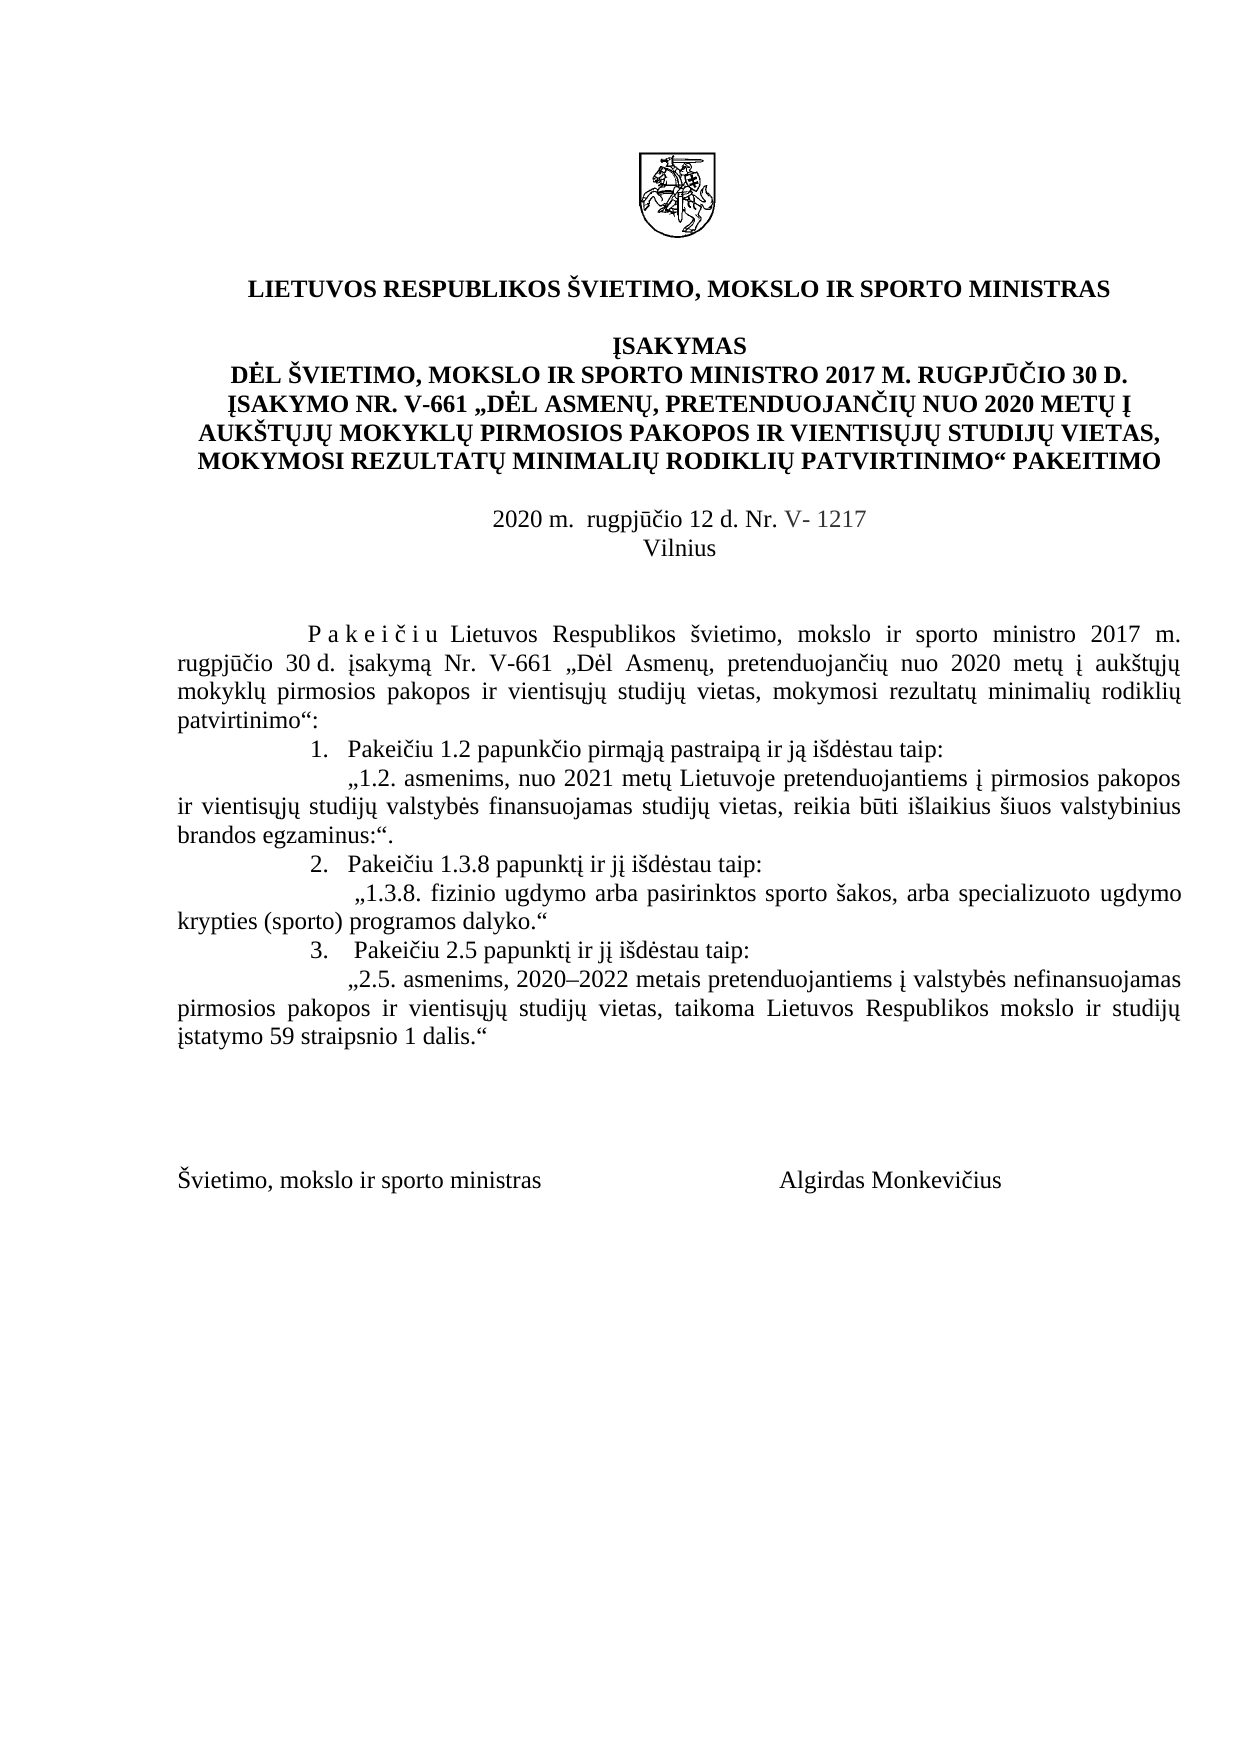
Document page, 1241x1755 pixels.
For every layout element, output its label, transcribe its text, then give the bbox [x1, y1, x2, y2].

text P a k e i č i u Lietuvos Respublikos švietimo, mokslo ir sporto ministro 2017 m. rugpjūčio 30 d. įsakymą Nr. V-661 „Dėl Asmenų, pretenduojančių nuo 2020 metų į aukštųjų mokyklų pirmosios pakopos ir vientisųjų studijų vietas, mokymosi rezultatų minimalių rodiklių patvirtinimo“: [177, 619, 1182, 734]
text „1.3.8. fizinio ugdymo arba pasirinktos sporto šakos, arba specializuoto ugdymo krypties (sporto) programos dalyko.“ [177, 878, 1182, 935]
text Vilnius [177, 533, 1182, 561]
text 3. Pakeičiu 2.5 papunktį ir jį išdėstau taip: [310, 935, 1182, 964]
text „2.5. asmenims, 2020–2022 metais pretenduojantiems į valstybės nefinansuojamas pirmosios pakopos ir vientisųjų studijų vietas, taikoma Lietuvos Respublikos mokslo ir studijų įstatymo 59 straipsnio 1 dalis.“ [177, 964, 1182, 1050]
text ĮSAKYMAS [177, 331, 1182, 360]
text „1.2. asmenims, nuo 2021 metų Lietuvoje pretenduojantiems į pirmosios pakopos ir vientisųjų studijų valstybės finansuojamas studijų vietas, reikia būti išlaikius šiuos valstybinius brandos egzaminus:“. [177, 763, 1182, 849]
text LIETUVOS RESPUBLIKOS ŠVIETIMO, MOKSLO IR SPORTO MINISTRAS [177, 274, 1182, 303]
text Švietimo, mokslo ir sporto ministras Algirdas Monkevičius [177, 1165, 1182, 1194]
text 2. Pakeičiu 1.3.8 papunktį ir jį išdėstau taip: [310, 849, 1182, 878]
text 1. Pakeičiu 1.2 papunkčio pirmąją pastraipą ir ją išdėstau taip: [310, 734, 1182, 763]
text DĖL ŠVIETIMO, MOKSLO IR SPORTO MINISTRO 2017 M. RUGPJŪČIO 30 D. ĮSAKYMO NR. V-661 „DĖL ASMENŲ, PRETENDUOJANČIŲ NUO 2020 METŲ Į AUKŠTŲJŲ MOKYKLŲ PIRMOSIOS PAKOPOS IR VIENTISŲJŲ STUDIJŲ VIETAS, MOKYMOSI REZULTATŲ MINIMALIŲ RODIKLIŲ PATVIRTINIMO“ PAKEITIMO [177, 360, 1182, 475]
text 2020 m. rugpjūčio 12 d. Nr. V- 1217 [177, 504, 1182, 533]
